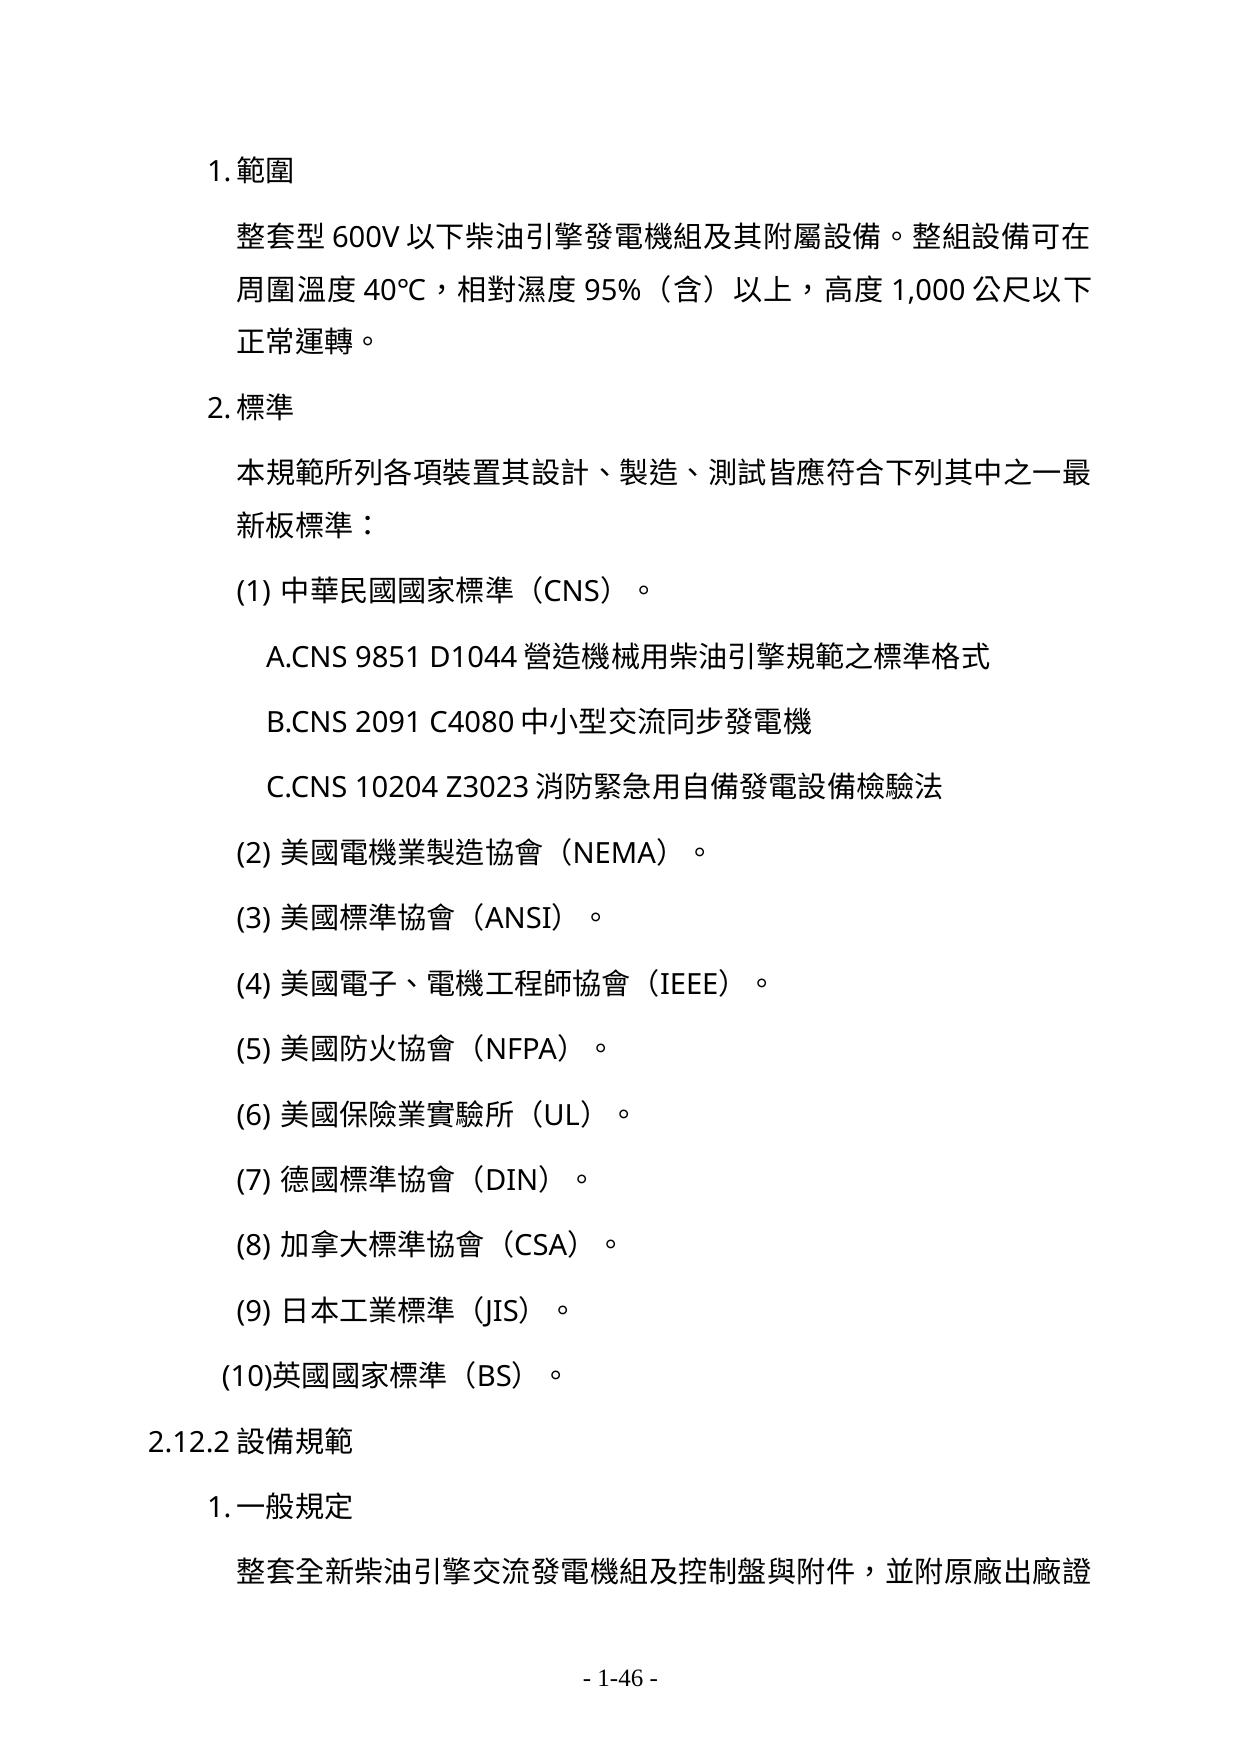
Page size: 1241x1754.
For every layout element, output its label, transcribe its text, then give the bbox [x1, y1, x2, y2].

subtitle 1. 範圍 [207, 148, 1092, 190]
text C.CNS 10204 Z3023消防緊急用自備發電設備檢驗法 [266, 764, 1092, 806]
subtitle 2. 標準 [207, 384, 1092, 427]
text B.CNS 2091 C4080中小型交流同步發電機 [266, 699, 1092, 741]
text (7) 德國標準協會（DIN）。 [236, 1157, 1092, 1199]
text (1) 中華民國國家標準（CNS）。 [236, 568, 1092, 610]
text (2) 美國電機業製造協會（NEMA）。 [236, 829, 1092, 872]
text 整套型600V以下柴油引擎發電機組及其附屬設備。整組設備可在周圍溫度40℃，相對濕度95%（含）以上，高度1,000公尺以下正常運轉。 [236, 213, 1092, 361]
text (10)英國國家標準（BS）。 [222, 1353, 1092, 1395]
text 本規範所列各項裝置其設計、製造、測試皆應符合下列其中之一最新板標準： [236, 450, 1092, 545]
text (3) 美國標準協會（ANSI）。 [236, 895, 1092, 937]
text (8) 加拿大標準協會（CSA）。 [236, 1222, 1092, 1264]
text (6) 美國保險業實驗所（UL）。 [236, 1091, 1092, 1133]
subtitle 2.12.2 設備規範 [148, 1418, 1092, 1461]
text 整套全新柴油引擎交流發電機組及控制盤與附件，並附原廠出廠證 [236, 1549, 1092, 1591]
text A.CNS 9851 D1044營造機械用柴油引擎規範之標準格式 [266, 633, 1092, 676]
text (4) 美國電子、電機工程師協會（IEEE）。 [236, 960, 1092, 1003]
text (9) 日本工業標準（JIS）。 [236, 1287, 1092, 1330]
subtitle 1. 一般規定 [207, 1484, 1092, 1526]
text (5) 美國防火協會（NFPA）。 [236, 1026, 1092, 1068]
